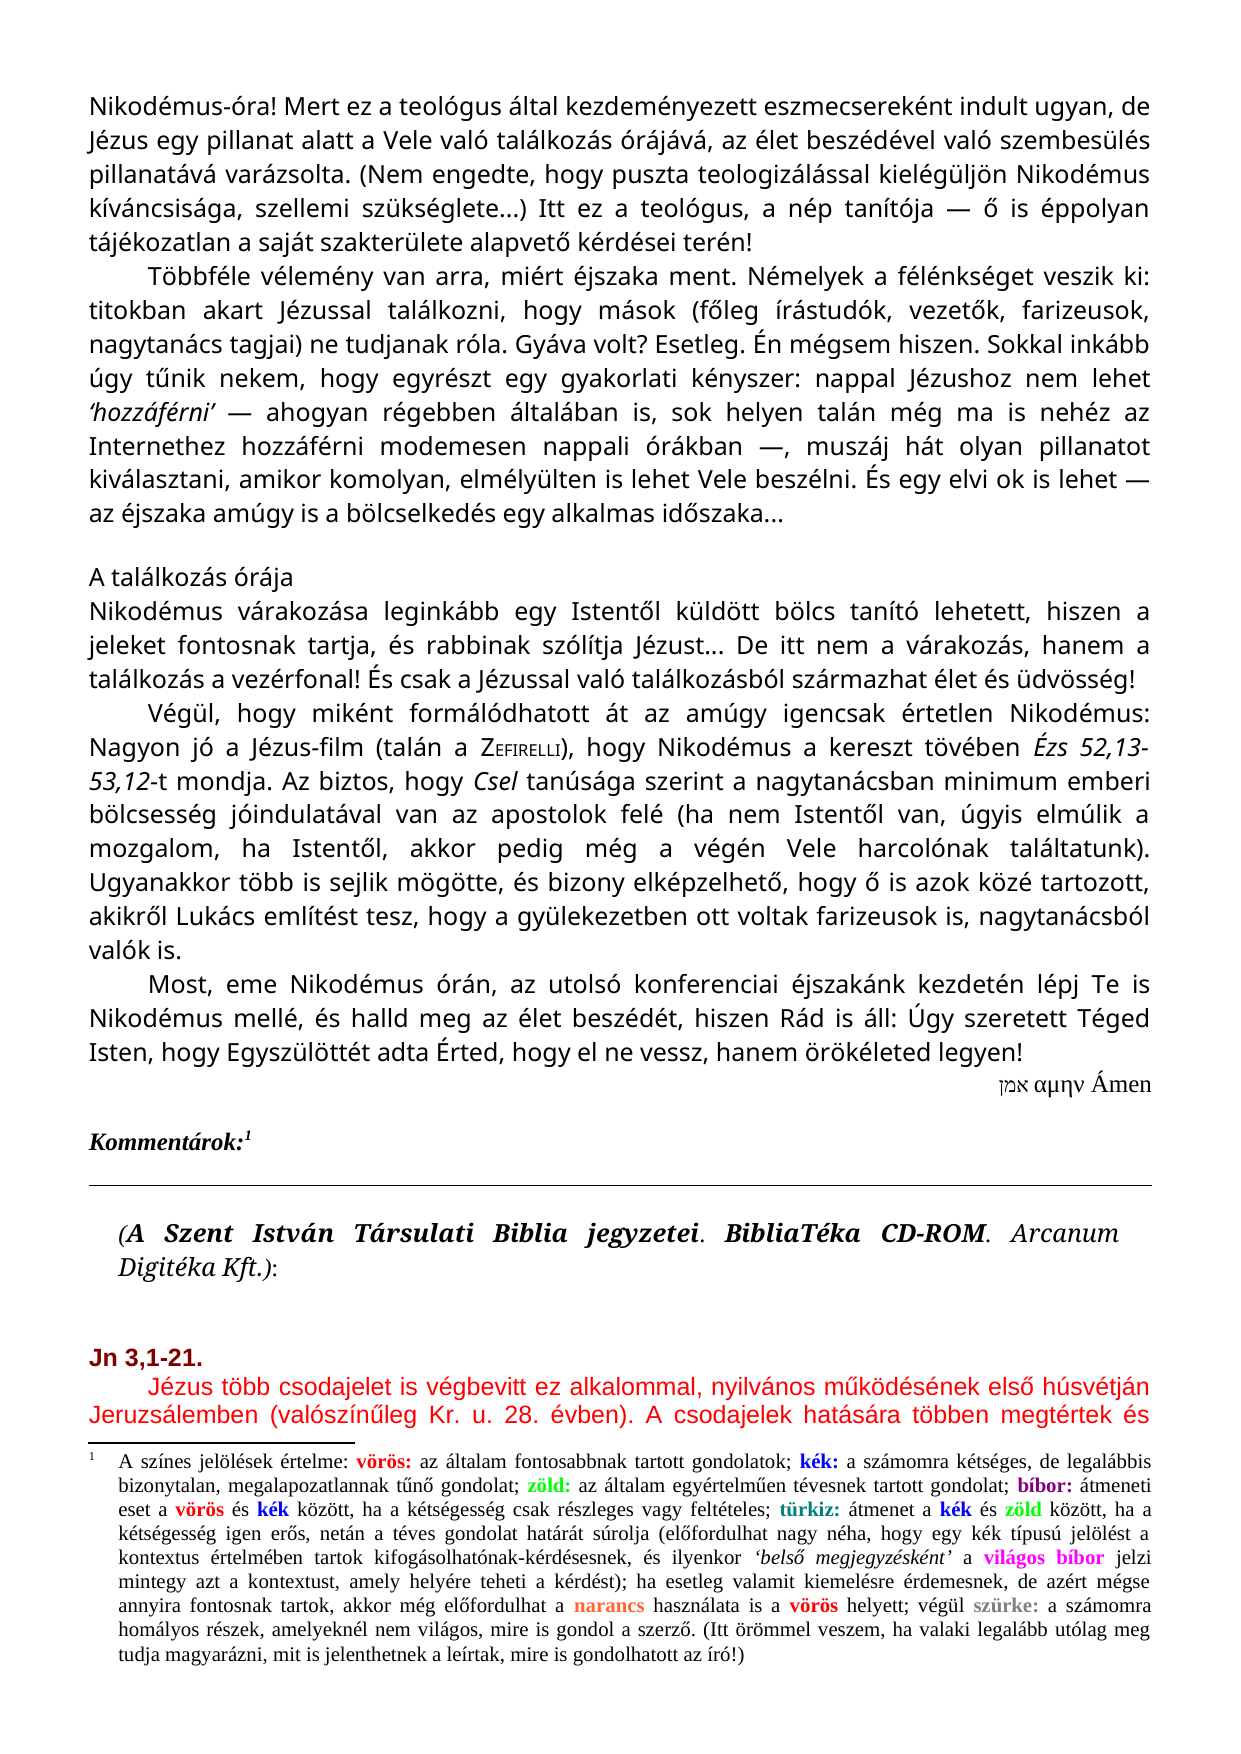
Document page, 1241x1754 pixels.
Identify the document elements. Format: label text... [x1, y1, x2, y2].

text אמן αμην Ámen [88, 1069, 1152, 1098]
text A színes jelölések értelme: vörös: az általam fontosabbnak tartott gondolatok; kék: a számomra kétséges, de legalábbis bizonytalan, megalapozatlannak tűnő gondolat; zöld: az általam egyértelműen tévesnek tartott gondolat; bíbor: átmeneti eset a vörös és kék között, ha a kétségesség csak részleges vagy feltételes; türkiz: átmenet a kék és zöld között, ha a kétségesség igen erős, netán a téves gondolat határát súrolja (előfordulhat nagy néha, hogy egy kék típusú jelölést a kontextus értelmében tartok kifogásolhatónak-kérdésesnek, és ilyenkor ‘belső megjegyzésként’ a világos bíbor jelzi mintegy azt a kontextust, amely helyére teheti a kérdést); ha esetleg valamit kiemelésre érdemesnek, de azért mégse annyira fontosnak tartok, akkor még előfordulhat a narancs használata is a vörös helyett; végül szürke: a számomra homályos részek, amelyeknél nem világos, mire is gondol a szerző. (Itt örömmel veszem, ha valaki legalább utólag meg tudja magyarázni, mit is jelenthetnek a leírtak, mire is gondolhatott az író!) [88, 1449, 1152, 1665]
text Többféle vélemény van arra, miért éjszaka ment. Némelyek a félénkséget veszik ki: titokban akart Jézussal találkozni, hogy mások (főleg írástudók, vezetők, farizeusok, nagytanács tagjai) ne tudjanak róla. Gyáva volt? Esetleg. Én mégsem hiszen. Sokkal inkább úgy tűnik nekem, hogy egyrészt egy gyakorlati kényszer: nappal Jézushoz nem lehet ‘hozzáférni’ — ahogyan régebben általában is, sok helyen talán még ma is nehéz az Internethez hozzáférni modemesen nappali órákban —, muszáj hát olyan pillanatot kiválasztani, amikor komolyan, elmélyülten is lehet Vele beszélni. És egy elvi ok is lehet — az éjszaka amúgy is a bölcselkedés egy alkalmas időszaka... [88, 258, 1152, 530]
text A találkozás órája [88, 559, 1152, 593]
text Jézus több csodajelet is végbevitt ez alkalommal, nyilvános működésének első húsvétján Jeruzsálemben (valószínűleg Kr. u. 28. évben). A csodajelek hatására többen megtértek és [88, 1371, 1152, 1429]
text Most, eme Nikodémus órán, az utolsó konferenciai éjszakánk kezdetén lépj Te is Nikodémus mellé, és halld meg az élet beszédét, hiszen Rád is áll: Úgy szeretett Téged Isten, hogy Egyszülöttét adta Érted, hogy el ne vessz, hanem örökéleted legyen! [88, 967, 1152, 1069]
text (A Szent István Társulati Biblia jegyzetei. BibliaTéka CD-ROM. Arcanum Digitéka Kft.): [88, 1186, 1152, 1313]
text Nikodémus várakozása leginkább egy Istentől küldött bölcs tanító lehetett, hiszen a jeleket fontosnak tartja, és rabbinak szólítja Jézust... De itt nem a várakozás, hanem a találkozás a vezérfonal! És csak a Jézussal való találkozásból származhat élet és üdvösség! [88, 593, 1152, 695]
text Nikodémus-óra! Mert ez a teológus által kezdeményezett eszmecsereként indult ugyan, de Jézus egy pillanat alatt a Vele való találkozás órájává, az élet beszédével való szembesülés pillanatává varázsolta. (Nem engedte, hogy puszta teologizálással kielégüljön Nikodémus kíváncsisága, szellemi szükséglete...) Itt ez a teológus, a nép tanítója — ő is éppolyan tájékozatlan a saját szakterülete alapvető kérdései terén! [88, 88, 1152, 258]
text Jn 3,1-21. [88, 1343, 1152, 1371]
text Kommentárok: [88, 1127, 1152, 1156]
text Végül, hogy miként formálódhatott át az amúgy igencsak értetlen Nikodémus: Nagyon jó a Jézus-film (talán a Zefirelli), hogy Nikodémus a kereszt tövében Ézs 52,13-53,12‑t mondja. Az biztos, hogy Csel tanúsága szerint a nagytanácsban minimum emberi bölcsesség jóindulatával van az apostolok felé (ha nem Istentől van, úgyis elmúlik a mozgalom, ha Istentől, akkor pedig még a végén Vele harcolónak találtatunk). Ugyanakkor több is sejlik mögötte, és bizony elképzelhető, hogy ő is azok közé tartozott, akikről Lukács említést tesz, hogy a gyülekezetben ott voltak farizeusok is, nagytanácsból valók is. [88, 695, 1152, 967]
